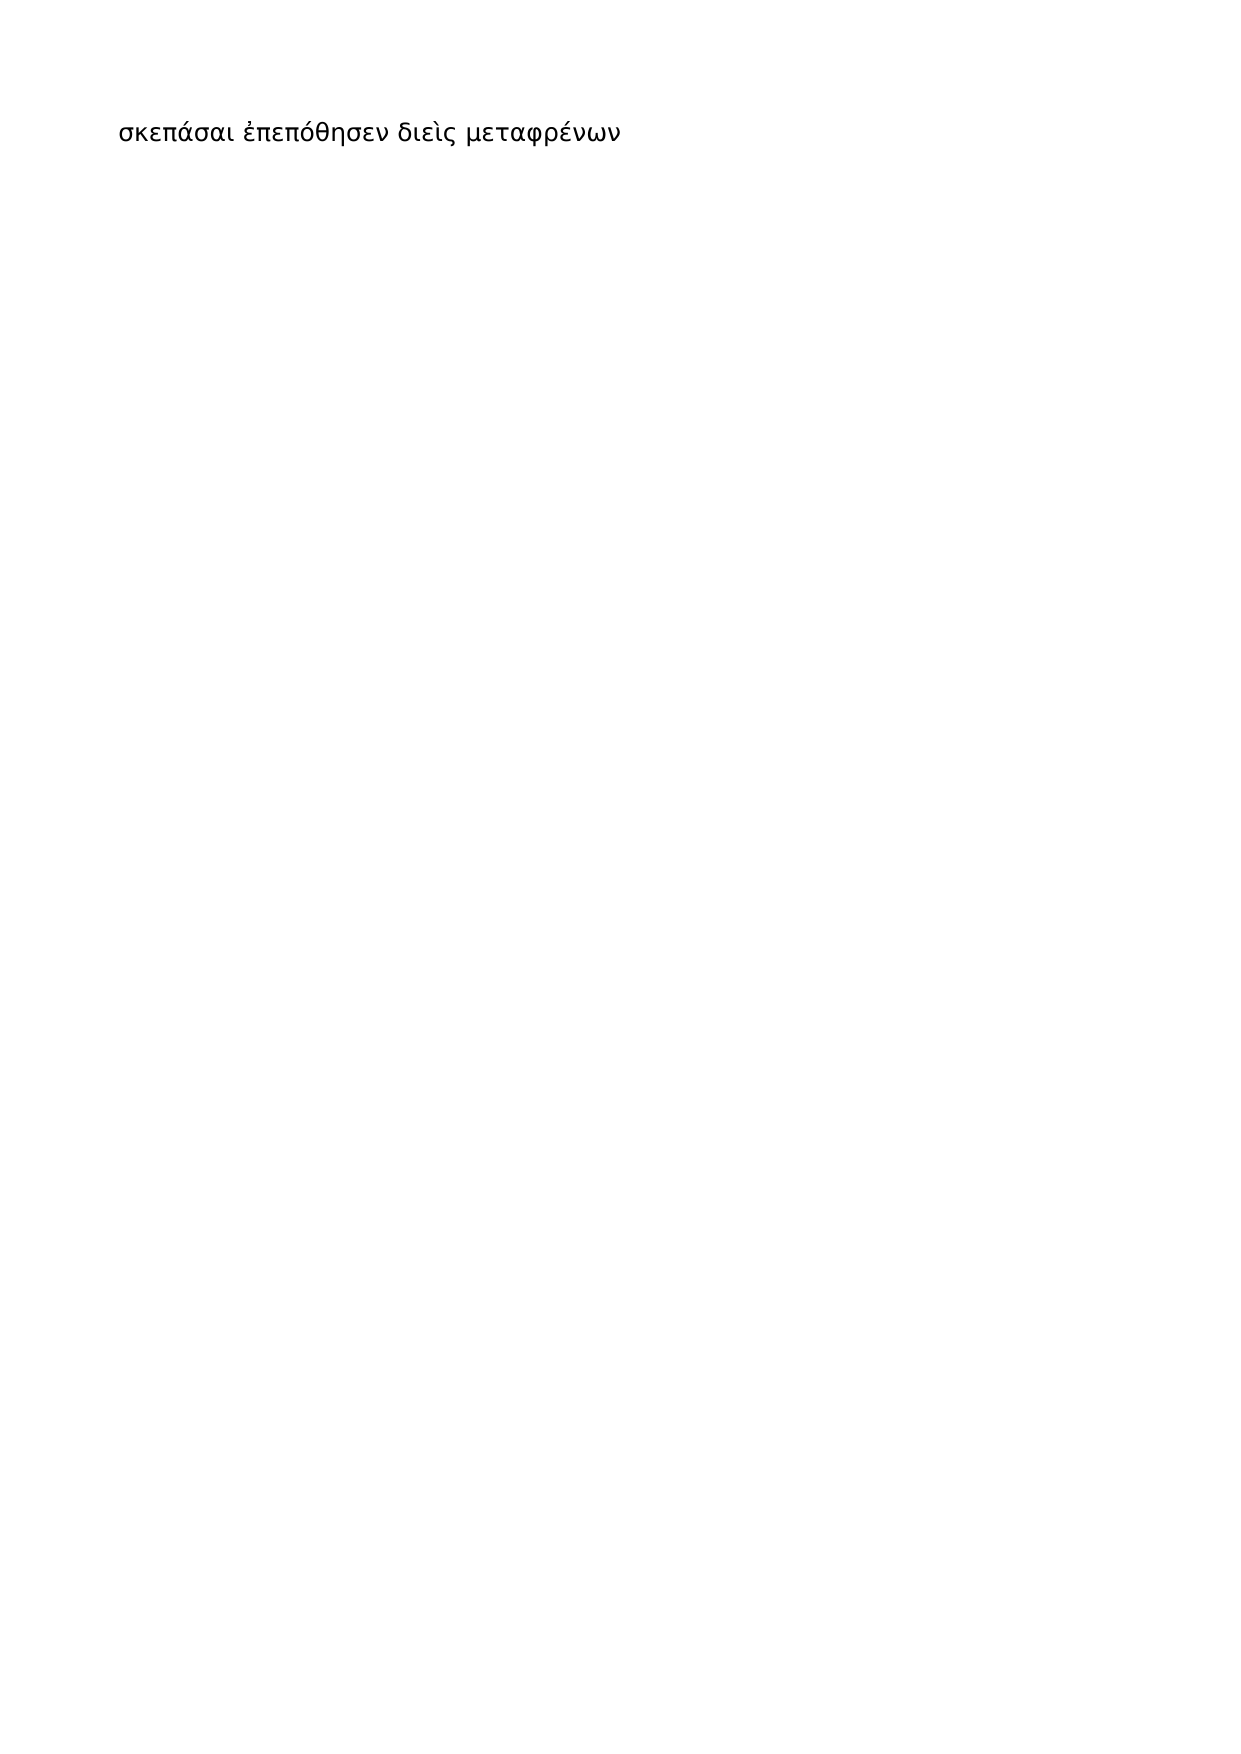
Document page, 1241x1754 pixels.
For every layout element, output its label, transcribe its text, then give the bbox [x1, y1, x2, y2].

text σκεπάσαι ἐπεπόθησεν διεὶς μεταφρένων [118, 118, 1122, 147]
